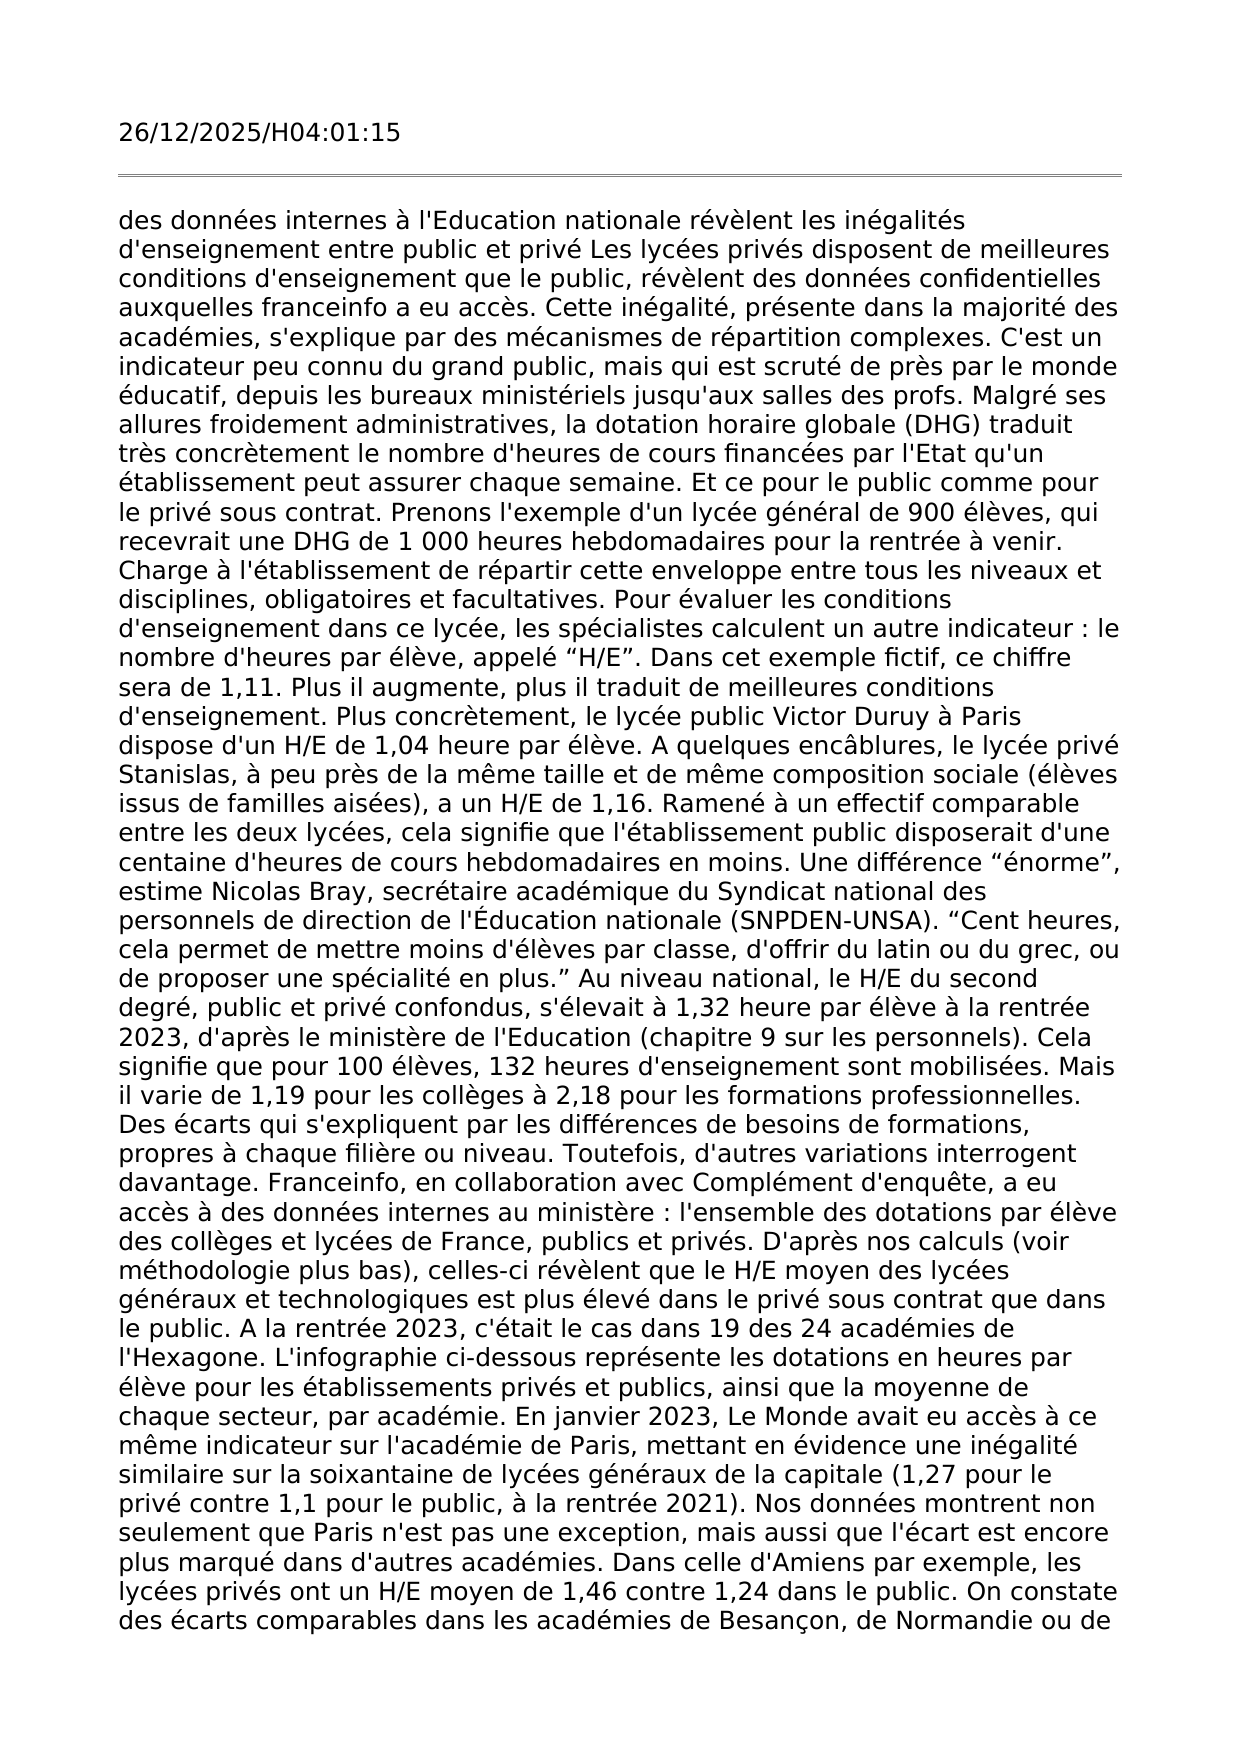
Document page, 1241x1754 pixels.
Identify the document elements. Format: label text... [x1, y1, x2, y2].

text des données internes à l'Education nationale révèlent les inégalités d'enseignement entre public et privé Les lycées privés disposent de meilleures conditions d'enseignement que le public, révèlent des données confidentielles auxquelles franceinfo a eu accès. Cette inégalité, présente dans la majorité des académies, s'explique par des mécanismes de répartition complexes. C'est un indicateur peu connu du grand public, mais qui est scruté de près par le monde éducatif, depuis les bureaux ministériels jusqu'aux salles des profs. Malgré ses allures froidement administratives, la dotation horaire globale (DHG) traduit très concrètement le nombre d'heures de cours financées par l'Etat qu'un établissement peut assurer chaque semaine. Et ce pour le public comme pour le privé sous contrat. Prenons l'exemple d'un lycée général de 900 élèves, qui recevrait une DHG de 1 000 heures hebdomadaires pour la rentrée à venir. Charge à l'établissement de répartir cette enveloppe entre tous les niveaux et disciplines, obligatoires et facultatives. Pour évaluer les conditions d'enseignement dans ce lycée, les spécialistes calculent un autre indicateur : le nombre d'heures par élève, appelé “H/E”. Dans cet exemple fictif, ce chiffre sera de 1,11. Plus il augmente, plus il traduit de meilleures conditions d'enseignement. Plus concrètement, le lycée public Victor Duruy à Paris dispose d'un H/E de 1,04 heure par élève. A quelques encâblures, le lycée privé Stanislas, à peu près de la même taille et de même composition sociale (élèves issus de familles aisées), a un H/E de 1,16. Ramené à un effectif comparable entre les deux lycées, cela signifie que l'établissement public disposerait d'une centaine d'heures de cours hebdomadaires en moins. Une différence “énorme”, estime Nicolas Bray, secrétaire académique du Syndicat national des personnels de direction de l'Éducation nationale (SNPDEN-UNSA). “Cent heures, cela permet de mettre moins d'élèves par classe, d'offrir du latin ou du grec, ou de proposer une spécialité en plus.” Au niveau national, le H/E du second degré, public et privé confondus, s'élevait à 1,32 heure par élève à la rentrée 2023, d'après le ministère de l'Education (chapitre 9 sur les personnels). Cela signifie que pour 100 élèves, 132 heures d'enseignement sont mobilisées. Mais il varie de 1,19 pour les collèges à 2,18 pour les formations professionnelles. Des écarts qui s'expliquent par les différences de besoins de formations, propres à chaque filière ou niveau. Toutefois, d'autres variations interrogent davantage. Franceinfo, en collaboration avec Complément d'enquête, a eu accès à des données internes au ministère : l'ensemble des dotations par élève des collèges et lycées de France, publics et privés. D'après nos calculs (voir méthodologie plus bas), celles-ci révèlent que le H/E moyen des lycées généraux et technologiques est plus élevé dans le privé sous contrat que dans le public. A la rentrée 2023, c'était le cas dans 19 des 24 académies de l'Hexagone. L'infographie ci-dessous représente les dotations en heures par élève pour les établissements privés et publics, ainsi que la moyenne de chaque secteur, par académie. En janvier 2023, Le Monde avait eu accès à ce même indicateur sur l'académie de Paris, mettant en évidence une inégalité similaire sur la soixantaine de lycées généraux de la capitale (1,27 pour le privé contre 1,1 pour le public, à la rentrée 2021). Nos données montrent non seulement que Paris n'est pas une exception, mais aussi que l'écart est encore plus marqué dans d'autres académies. Dans celle d'Amiens par exemple, les lycées privés ont un H/E moyen de 1,46 contre 1,24 dans le public. On constate des écarts comparables dans les académies de Besançon, de Normandie ou de [118, 206, 1122, 1635]
text 26/12/2025/H04:01:15 [118, 118, 1122, 147]
